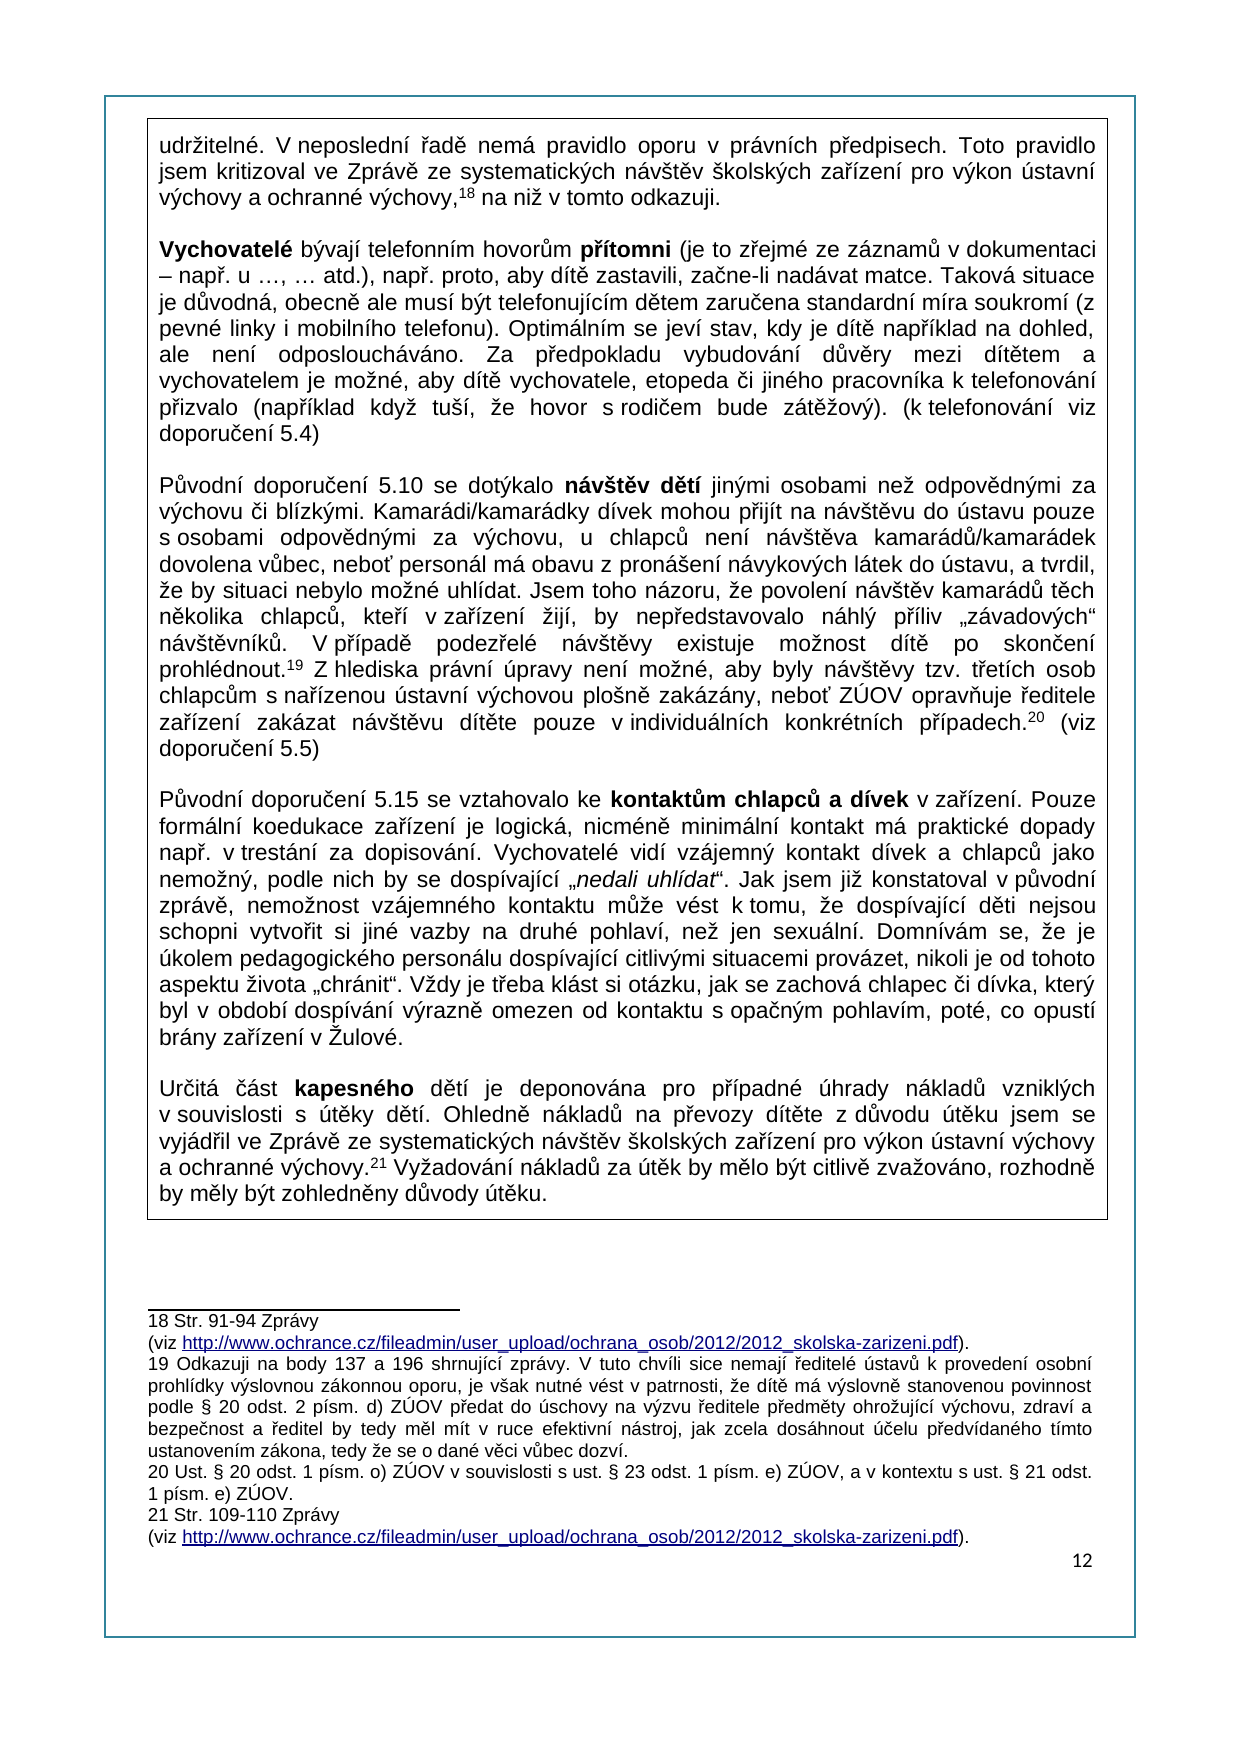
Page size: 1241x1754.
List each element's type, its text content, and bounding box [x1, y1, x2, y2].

table_cell udržitelné. V neposlední řadě nemá pravidlo oporu v právních předpisech. Toto pravidlo jsem kritizoval ve Zprávě ze systematických návštěv školských zařízení pro výkon ústavní výchovy a ochranné výchovy, na niž v tomto odkazuji. Vychovatelé bývají telefonním hovorům přítomni (je to zřejmé ze záznamů v dokumentaci – např. u …, … atd.), např. proto, aby dítě zastavili, začne-li nadávat matce. Taková situace je důvodná, obecně ale musí být telefonujícím dětem zaručena standardní míra soukromí (z pevné linky i mobilního telefonu). Optimálním se jeví stav, kdy je dítě například na dohled, ale není odposloucháváno. Za předpokladu vybudování důvěry mezi dítětem a vychovatelem je možné, aby dítě vychovatele, etopeda či jiného pracovníka k telefonování přizvalo (například když tuší, že hovor s rodičem bude zátěžový). (k telefonování viz doporučení 5.4) Původní doporučení 5.10 se dotýkalo návštěv dětí jinými osobami než odpovědnými za výchovu či blízkými. Kamarádi/kamarádky dívek mohou přijít na návštěvu do ústavu pouze s osobami odpovědnými za výchovu, u chlapců není návštěva kamarádů/kamarádek dovolena vůbec, neboť personál má obavu z pronášení návykových látek do ústavu, a tvrdil, že by situaci nebylo možné uhlídat. Jsem toho názoru, že povolení návštěv kamarádů těch několika chlapců, kteří v zařízení žijí, by nepředstavovalo náhlý příliv „závadových“ návštěvníků. V případě podezřelé návštěvy existuje možnost dítě po skončení prohlédnout. Z hlediska právní úpravy není možné, aby byly návštěvy tzv. třetích osob chlapcům s nařízenou ústavní výchovou plošně zakázány, neboť ZÚOV opravňuje ředitele zařízení zakázat návštěvu dítěte pouze v individuálních konkrétních případech. (viz doporučení 5.5) Původní doporučení 5.15 se vztahovalo ke kontaktům chlapců a dívek v zařízení. Pouze formální koedukace zařízení je logická, nicméně minimální kontakt má praktické dopady např. v trestání za dopisování. Vychovatelé vidí vzájemný kontakt dívek a chlapců jako nemožný, podle nich by se dospívající „nedali uhlídat“. Jak jsem již konstatoval v původní zprávě, nemožnost vzájemného kontaktu může vést k tomu, že dospívající děti nejsou schopni vytvořit si jiné vazby na druhé pohlaví, než jen sexuální. Domnívám se, že je úkolem pedagogického personálu dospívající citlivými situacemi provázet, nikoli je od tohoto aspektu života „chránit“. Vždy je třeba klást si otázku, jak se zachová chlapec či dívka, který byl v období dospívání výrazně omezen od kontaktu s opačným pohlavím, poté, co opustí brány zařízení v Žulové. Určitá část kapesného dětí je deponována pro případné úhrady nákladů vzniklých v souvislosti s útěky dětí. Ohledně nákladů na převozy dítěte z důvodu útěku jsem se vyjádřil ve Zprávě ze systematických návštěv školských zařízení pro výkon ústavní výchovy a ochranné výchovy. Vyžadování nákladů za útěk by mělo být citlivě zvažováno, rozhodně by měly být zohledněny důvody útěku. [148, 119, 1107, 1219]
